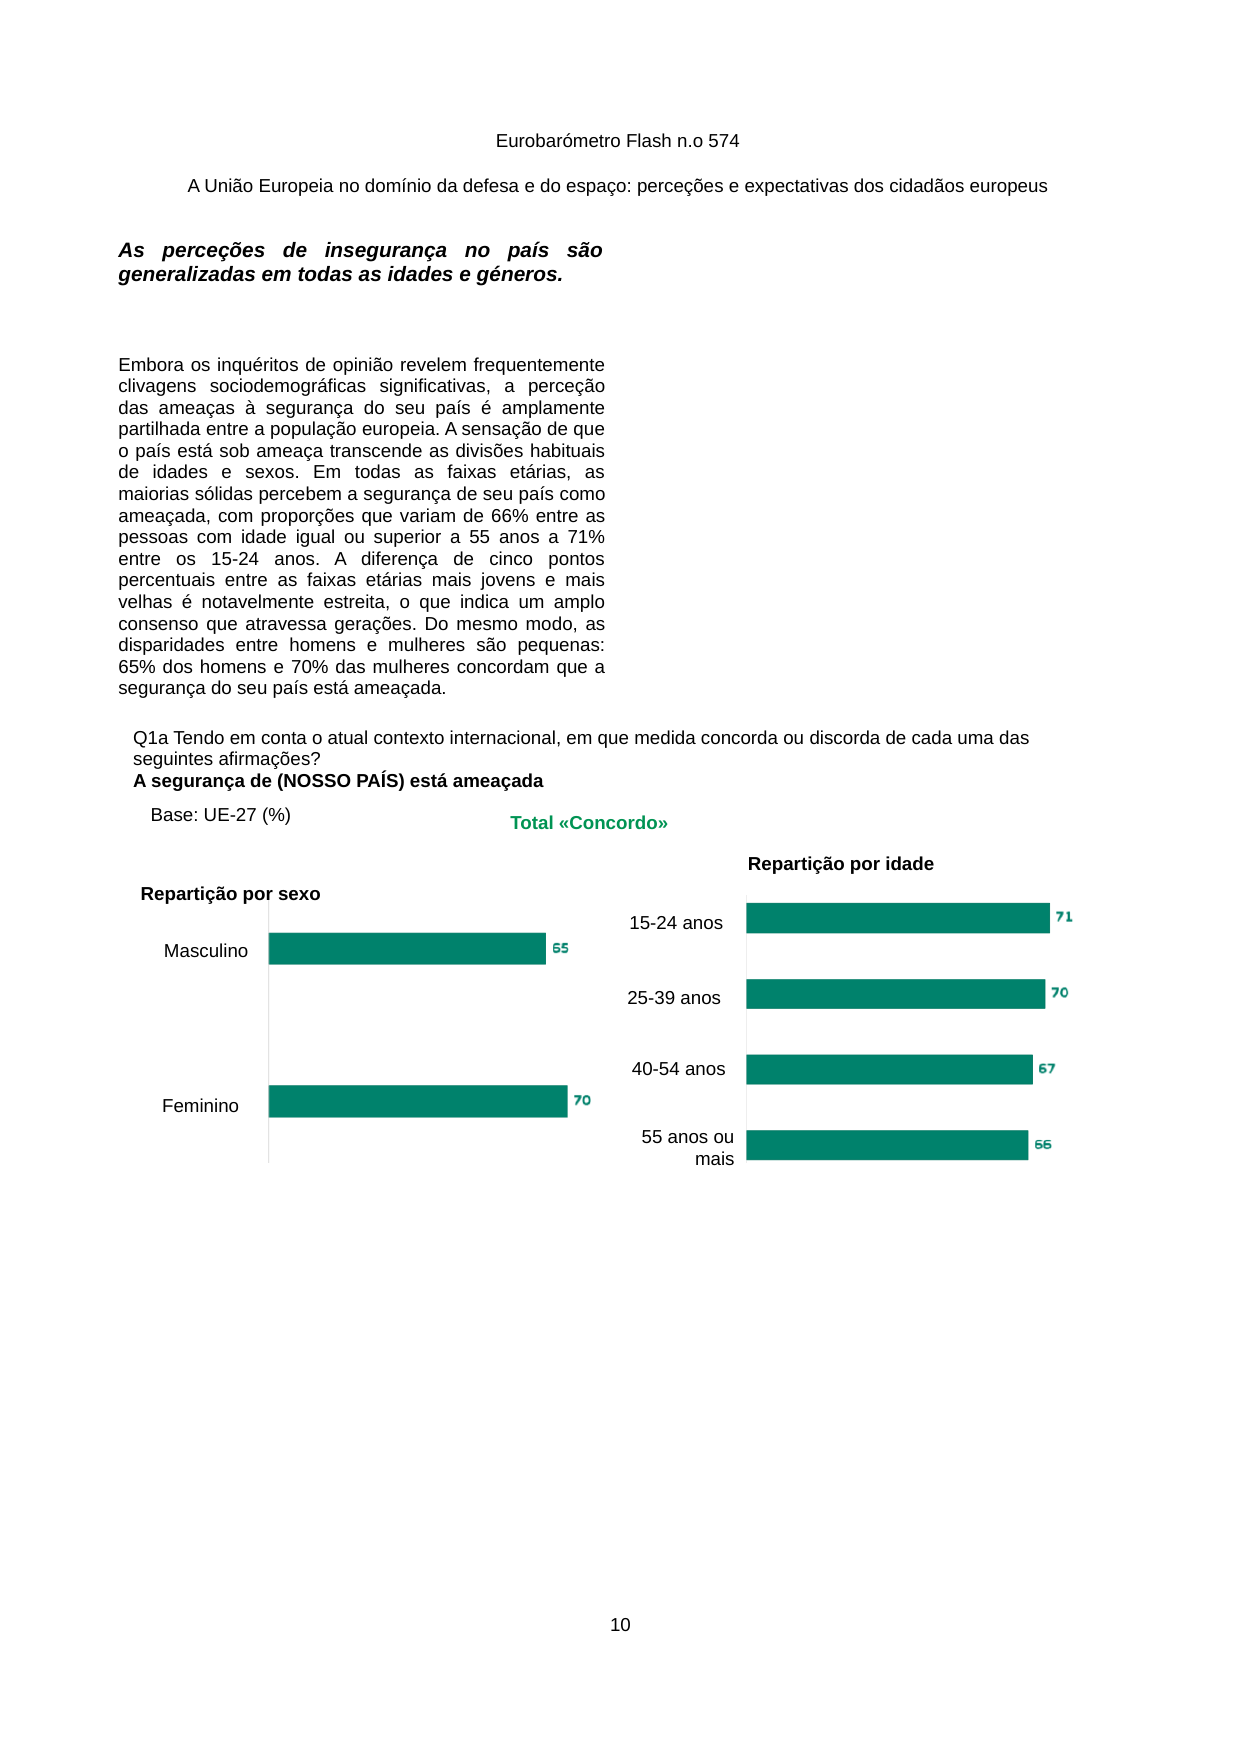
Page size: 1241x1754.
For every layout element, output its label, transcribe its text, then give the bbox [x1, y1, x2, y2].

picture [263, 895, 1081, 1163]
text Embora os inquéritos de opinião revelem frequentemente clivagens sociodemográficas significativas, a perceção das ameaças à segurança do seu país é amplamente partilhada entre a população europeia. A sensação de que o país está sob ameaça transcende as divisões habituais de idades e sexos. Em todas as faixas etárias, as maiorias sólidas percebem a segurança de seu país como ameaçada, com proporções que variam de 66% entre as pessoas com idade igual ou superior a 55 anos a 71% entre os 15-24 anos. A diferença de cinco pontos percentuais entre as faixas etárias mais jovens e mais velhas é notavelmente estreita, o que indica um amplo consenso que atravessa gerações. Do mesmo modo, as disparidades entre homens e mulheres são pequenas: 65% dos homens e 70% das mulheres concordam que a segurança do seu país está ameaçada. [118, 353, 605, 698]
text As perceções de insegurança no país são generalizadas em todas as idades e géneros. [118, 237, 605, 285]
